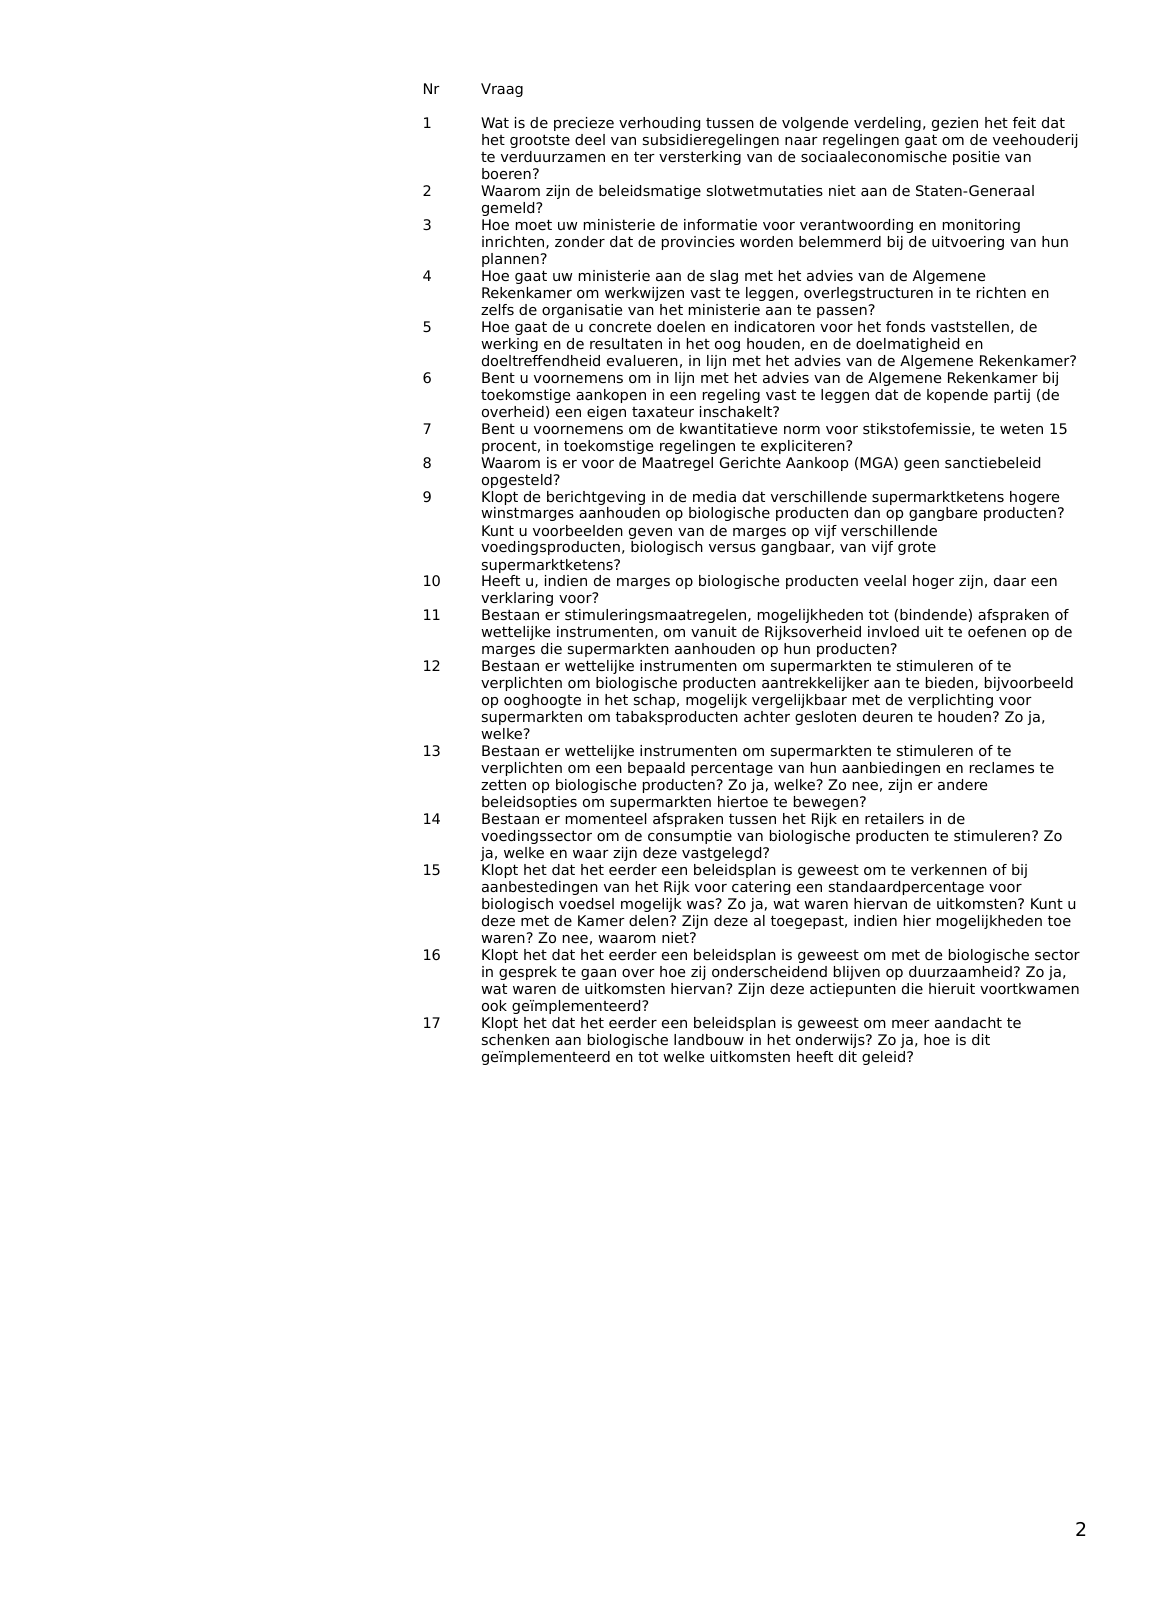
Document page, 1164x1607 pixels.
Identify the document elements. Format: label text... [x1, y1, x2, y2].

table_cell 4 [422, 268, 475, 319]
table_cell Bestaan er stimuleringsmaatregelen, mogelijkheden tot (bindende) afspraken of wettelijke instrumenten, om vanuit de Rijksoverheid invloed uit te oefenen op de marges die supermarkten aanhouden op hun producten? [475, 607, 1087, 658]
table_cell 1 [422, 115, 475, 183]
table_cell 8 [422, 455, 475, 488]
table_cell Klopt het dat het eerder een beleidsplan is geweest om meer aandacht te schenken aan biologische landbouw in het onderwijs? Zo ja, hoe is dit geïmplementeerd en tot welke uitkomsten heeft dit geleid? [475, 1015, 1087, 1066]
table_cell Wat is de precieze verhouding tussen de volgende verdeling, gezien het feit dat het grootste deel van subsidieregelingen naar regelingen gaat om de veehouderij te verduurzamen en ter versterking van de sociaaleconomische positie van boeren? [475, 115, 1087, 183]
table_cell 6 [422, 370, 475, 421]
table_cell 3 [422, 217, 475, 268]
table_cell Klopt het dat het eerder een beleidsplan is geweest om te verkennen of bij aanbestedingen van het Rijk voor catering een standaardpercentage voor biologisch voedsel mogelijk was? Zo ja, wat waren hiervan de uitkomsten? Kunt u deze met de Kamer delen? Zijn deze al toegepast, indien hier mogelijkheden toe waren? Zo nee, waarom niet? [475, 862, 1087, 947]
table_cell Hoe gaat de u concrete doelen en indicatoren voor het fonds vaststellen, de werking en de resultaten in het oog houden, en de doelmatigheid en doeltreffendheid evalueren, in lijn met het advies van de Algemene Rekenkamer? [475, 319, 1087, 369]
table_cell Bent u voornemens om in lijn met het advies van de Algemene Rekenkamer bij toekomstige aankopen in een regeling vast te leggen dat de kopende partij (de overheid) een eigen taxateur inschakelt? [475, 370, 1087, 421]
table_cell Heeft u, indien de marges op biologische producten veelal hoger zijn, daar een verklaring voor? [475, 573, 1087, 607]
table_cell Klopt de berichtgeving in de media dat verschillende supermarktketens hogere winstmarges aanhouden op biologische producten dan op gangbare producten? Kunt u voorbeelden geven van de marges op vijf verschillende voedingsproducten, biologisch versus gangbaar, van vijf grote supermarktketens? [475, 489, 1087, 573]
table_cell 13 [422, 743, 475, 811]
table_cell Waarom is er voor de Maatregel Gerichte Aankoop (MGA) geen sanctiebeleid opgesteld? [475, 455, 1087, 488]
table_cell Bestaan er wettelijke instrumenten om supermarkten te stimuleren of te verplichten om een bepaald percentage van hun aanbiedingen en reclames te zetten op biologische producten? Zo ja, welke? Zo nee, zijn er andere beleidsopties om supermarkten hiertoe te bewegen? [475, 743, 1087, 811]
table_cell 11 [422, 607, 475, 658]
table_cell Bestaan er momenteel afspraken tussen het Rijk en retailers in de voedingssector om de consumptie van biologische producten te stimuleren? Zo ja, welke en waar zijn deze vastgelegd? [475, 811, 1087, 862]
table_cell Hoe moet uw ministerie de informatie voor verantwoording en monitoring inrichten, zonder dat de provincies worden belemmerd bij de uitvoering van hun plannen? [475, 217, 1087, 268]
table_cell Waarom zijn de beleidsmatige slotwetmutaties niet aan de Staten-Generaal gemeld? [475, 183, 1087, 217]
table_cell 15 [422, 862, 475, 947]
table_cell 2 [422, 183, 475, 217]
table_cell 10 [422, 573, 475, 607]
table_cell Bestaan er wettelijke instrumenten om supermarkten te stimuleren of te verplichten om biologische producten aantrekkelijker aan te bieden, bijvoorbeeld op ooghoogte in het schap, mogelijk vergelijkbaar met de verplichting voor supermarkten om tabaksproducten achter gesloten deuren te houden? Zo ja, welke? [475, 658, 1087, 743]
table_cell Bent u voornemens om de kwantitatieve norm voor stikstofemissie, te weten 15 procent, in toekomstige regelingen te expliciteren? [475, 421, 1087, 454]
table_cell Klopt het dat het eerder een beleidsplan is geweest om met de biologische sector in gesprek te gaan over hoe zij onderscheidend blijven op duurzaamheid? Zo ja, wat waren de uitkomsten hiervan? Zijn deze actiepunten die hieruit voortkwamen ook geïmplementeerd? [475, 947, 1087, 1015]
table_cell 9 [422, 489, 475, 573]
table_header Nr [422, 81, 475, 98]
table_cell 5 [422, 319, 475, 369]
table_header Vraag [475, 81, 1087, 98]
table_cell 14 [422, 811, 475, 862]
table_cell 7 [422, 421, 475, 454]
table_cell Hoe gaat uw ministerie aan de slag met het advies van de Algemene Rekenkamer om werkwijzen vast te leggen, overlegstructuren in te richten en zelfs de organisatie van het ministerie aan te passen? [475, 268, 1087, 319]
table_cell 17 [422, 1015, 475, 1066]
table_cell [475, 98, 1087, 115]
table_cell 12 [422, 658, 475, 743]
table_cell [422, 98, 475, 115]
table_cell 16 [422, 947, 475, 1015]
